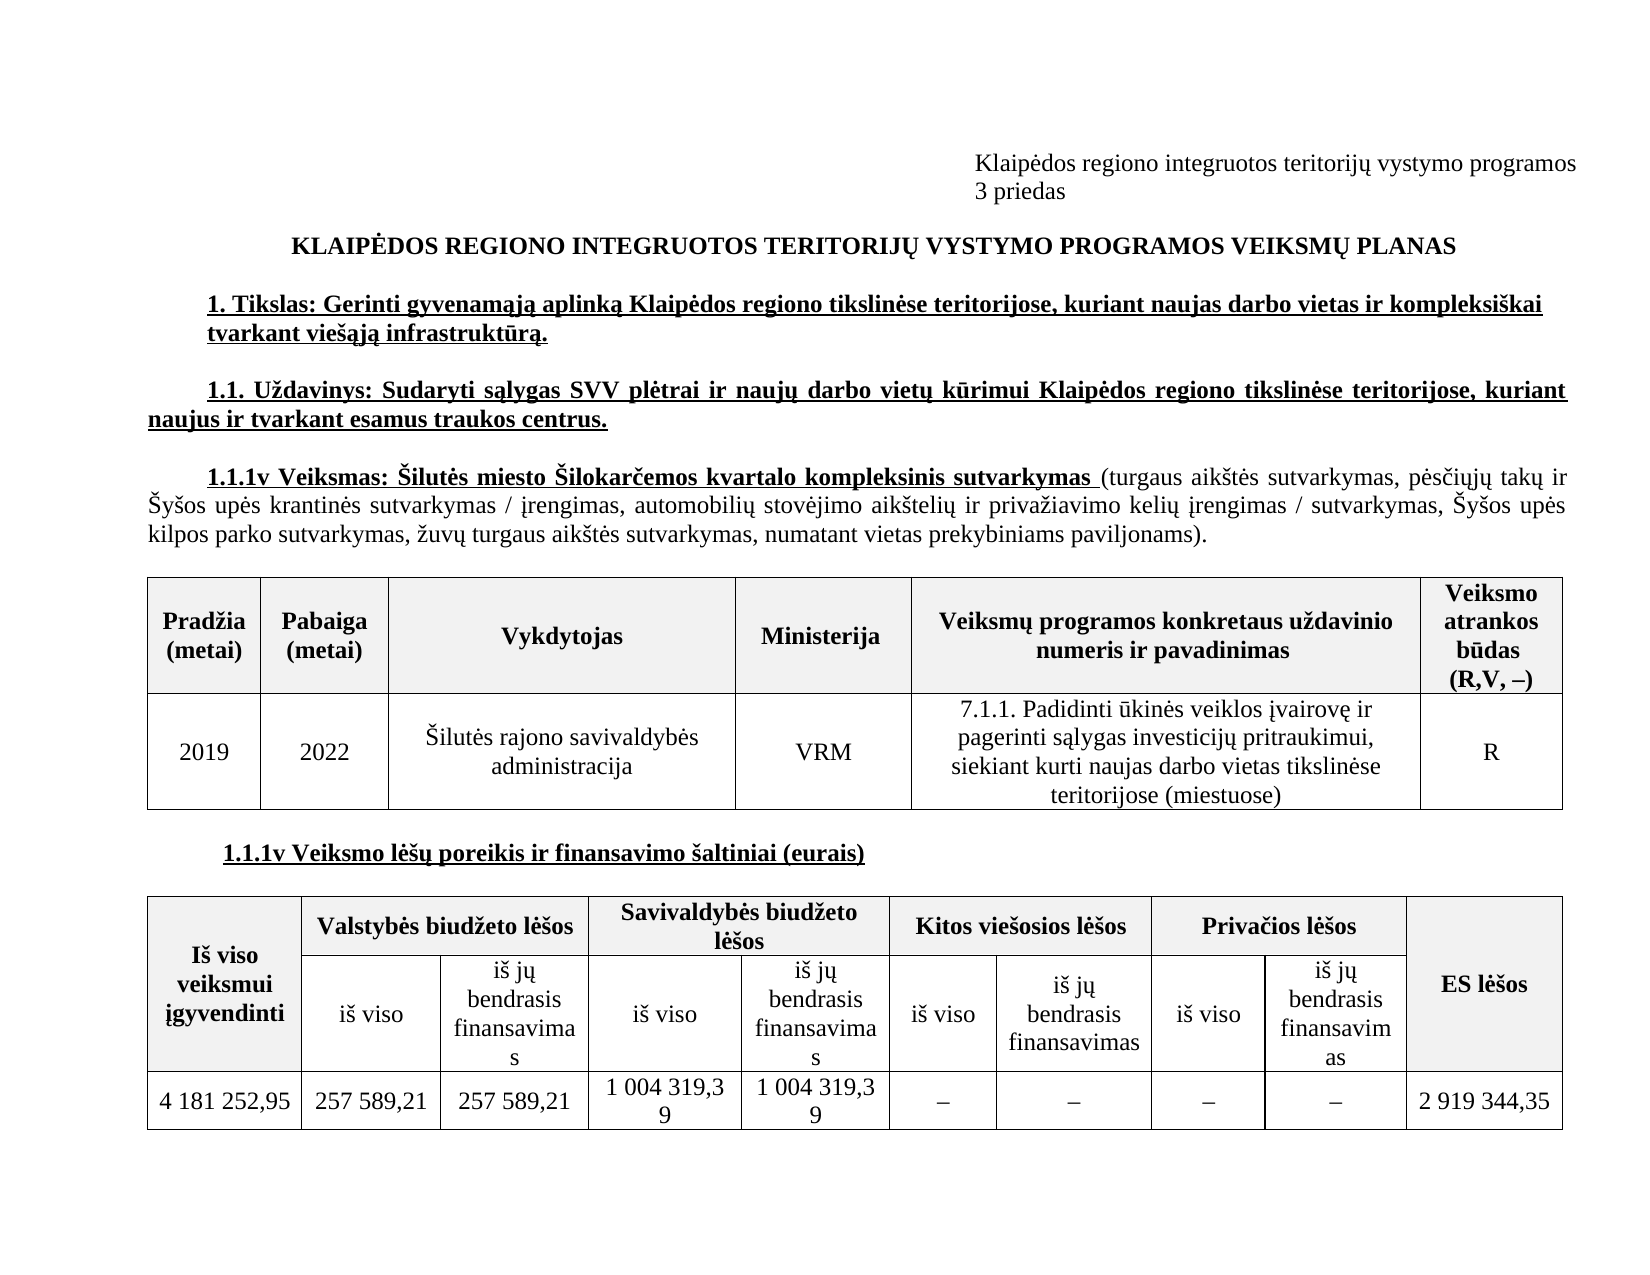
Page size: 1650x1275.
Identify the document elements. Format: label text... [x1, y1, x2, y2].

text KLAIPĖDOS REGIONO INTEGRUOTOS TERITORIJŲ VYSTYMO PROGRAMOS VEIKSMŲ PLANAS [157, 232, 1591, 260]
table_cell iš jų bendrasis finansavimas [997, 956, 1151, 1071]
table_header Privačios lėšos [1152, 897, 1406, 954]
table_header Veiksmų programos konkretaus uždavinio numeris ir pavadinimas [912, 578, 1420, 693]
table_cell VRM [736, 694, 911, 809]
table_header Vykdytojas [389, 578, 735, 693]
table_header Kitos viešosios lėšos [890, 897, 1151, 954]
table_cell 2019 [148, 694, 260, 809]
table_header Pabaiga (metai) [261, 578, 388, 693]
table_cell iš viso [589, 956, 741, 1071]
table_header Savivaldybės biudžeto lėšos [589, 897, 889, 954]
table_cell iš jų bendrasis finansavimas [1266, 956, 1406, 1071]
table_cell 257 589,21 [441, 1072, 588, 1129]
text 3 priedas [148, 176, 1591, 205]
text 1.1.1v Veiksmas: Šilutės miesto Šilokarčemos kvartalo kompleksinis sutvarkymas (turgaus aikštės sutvarkymas, pėsčiųjų takų ir Šyšos upės krantinės sutvarkymas / įrengimas, automobilių stovėjimo aikštelių ir privažiavimo kelių įrengimas / sutvarkymas, Šyšos upės kilpos parko sutvarkymas, žuvų turgaus aikštės sutvarkymas, numatant vietas prekybiniams paviljonams). [148, 462, 1567, 548]
text 1.1. Uždavinys: Sudaryti sąlygas SVV plėtrai ir naujų darbo vietų kūrimui Klaipėdos regiono tikslinėse teritorijose, kuriant naujus ir tvarkant esamus traukos centrus. [148, 375, 1567, 433]
table_cell R [1421, 694, 1562, 809]
table_cell iš viso [890, 956, 996, 1071]
table_header Valstybės biudžeto lėšos [302, 897, 588, 954]
table_cell iš viso [302, 956, 440, 1071]
table_cell iš jų bendrasis finansavimas [441, 956, 588, 1071]
table_cell iš jų bendrasis finansavimas [742, 956, 889, 1071]
table_cell Šilutės rajono savivaldybės administracija [389, 694, 735, 809]
table_header Ministerija [736, 578, 911, 693]
table_header Iš viso veiksmui įgyvendinti [148, 897, 301, 1071]
table_cell – [997, 1072, 1151, 1129]
table_cell 1 004 319,39 [589, 1072, 741, 1129]
table_cell – [1266, 1072, 1406, 1129]
table_cell 4 181 252,95 [148, 1072, 301, 1129]
table_cell 2022 [261, 694, 388, 809]
text Klaipėdos regiono integruotos teritorijų vystymo programos [148, 148, 1591, 176]
table_header Pradžia (metai) [148, 578, 260, 693]
table_cell 1 004 319,39 [742, 1072, 889, 1129]
text 1. Tikslas: Gerinti gyvenamąją aplinką Klaipėdos regiono tikslinėse teritorijose, kuriant naujas darbo vietas ir kompleksiškai [148, 289, 1639, 318]
table_cell iš viso [1152, 956, 1264, 1071]
table_cell – [890, 1072, 996, 1129]
text 1.1.1v Veiksmo lėšų poreikis ir finansavimo šaltiniai (eurais) [148, 838, 1591, 867]
table_header Veiksmo atrankos būdas (R,V, –) [1421, 578, 1562, 693]
table_cell 257 589,21 [302, 1072, 440, 1129]
table_cell 7.1.1. Padidinti ūkinės veiklos įvairovę ir pagerinti sąlygas investicijų pritraukimui, siekiant kurti naujas darbo vietas tikslinėse teritorijose (miestuose) [912, 694, 1420, 809]
table_cell – [1152, 1072, 1264, 1129]
table_cell 2 919 344,35 [1407, 1072, 1562, 1129]
text tvarkant viešąją infrastruktūrą. [148, 318, 1639, 347]
table_header ES lėšos [1407, 897, 1562, 1071]
